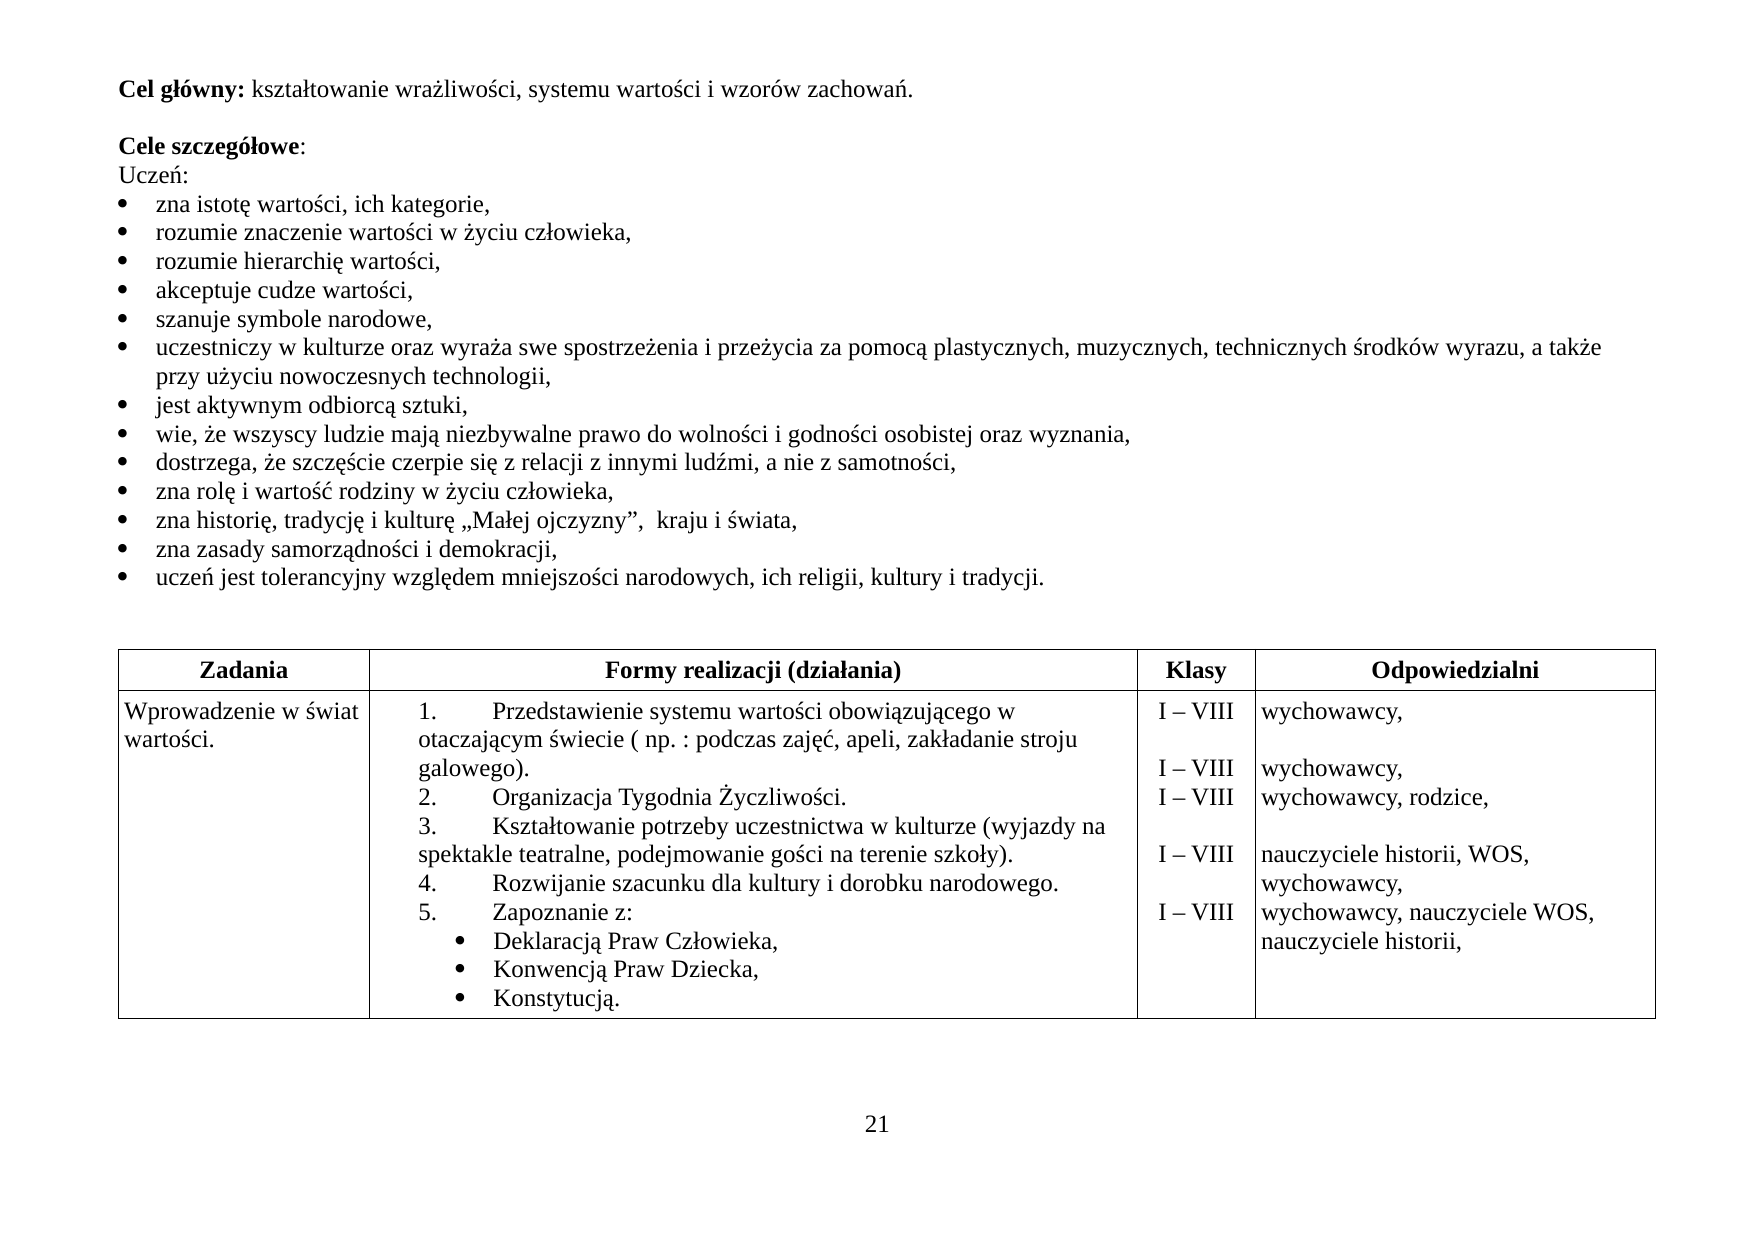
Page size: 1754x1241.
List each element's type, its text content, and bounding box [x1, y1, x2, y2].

text Cele szczegółowe: [118, 131, 1636, 160]
list uczeń jest tolerancyjny względem mniejszości narodowych, ich religii, kultury i tradycji. [118, 562, 1636, 591]
list wie, że wszyscy ludzie mają niezbywalne prawo do wolności i godności osobistej oraz wyznania, [118, 419, 1636, 447]
table_header Odpowiedzialni [1256, 650, 1655, 689]
list jest aktywnym odbiorcą sztuki, [118, 390, 1636, 419]
list zna zasady samorządności i demokracji, [118, 534, 1636, 562]
list zna historię, tradycję i kulturę „Małej ojczyzny”, kraju i świata, [118, 505, 1636, 534]
text Cel główny: kształtowanie wrażliwości, systemu wartości i wzorów zachowań. [118, 74, 1636, 102]
list uczestniczy w kulturze oraz wyraża swe spostrzeżenia i przeżycia za pomocą plastycznych, muzycznych, technicznych środków wyrazu, a także przy użyciu nowoczesnych technologii, [118, 332, 1636, 390]
table_cell Wprowadzenie w świat wartości. [119, 691, 369, 1018]
list dostrzega, że szczęście czerpie się z relacji z innymi ludźmi, a nie z samotności, [118, 447, 1636, 476]
table_cell wychowawcy, wychowawcy, wychowawcy, rodzice, nauczyciele historii, WOS, wychowawcy, wychowawcy, nauczyciele WOS, nauczyciele historii, [1256, 691, 1655, 1018]
list rozumie hierarchię wartości, [118, 246, 1636, 275]
list zna istotę wartości, ich kategorie, [118, 189, 1636, 217]
list rozumie znaczenie wartości w życiu człowieka, [118, 217, 1636, 246]
text Uczeń: [118, 160, 1636, 189]
list zna rolę i wartość rodziny w życiu człowieka, [118, 476, 1636, 505]
list szanuje symbole narodowe, [118, 304, 1636, 332]
table_cell I – VIII I – VIII I – VIII I – VIII I – VIII [1138, 691, 1255, 1018]
table_cell Przedstawienie systemu wartości obowiązującego w otaczającym świecie ( np. : podczas zajęć, apeli, zakładanie stroju galowego). Organizacja Tygodnia Życzliwości. Kształtowanie potrzeby uczestnictwa w kulturze (wyjazdy na spektakle teatralne, podejmowanie gości na terenie szkoły). Rozwijanie szacunku dla kultury i dorobku narodowego. Zapoznanie z: Deklaracją Praw Człowieka, Konwencją Praw Dziecka, Konstytucją. [370, 691, 1137, 1018]
table_header Formy realizacji (działania) [370, 650, 1137, 689]
list akceptuje cudze wartości, [118, 275, 1636, 304]
table_header Klasy [1138, 650, 1255, 689]
table_header Zadania [119, 650, 369, 689]
